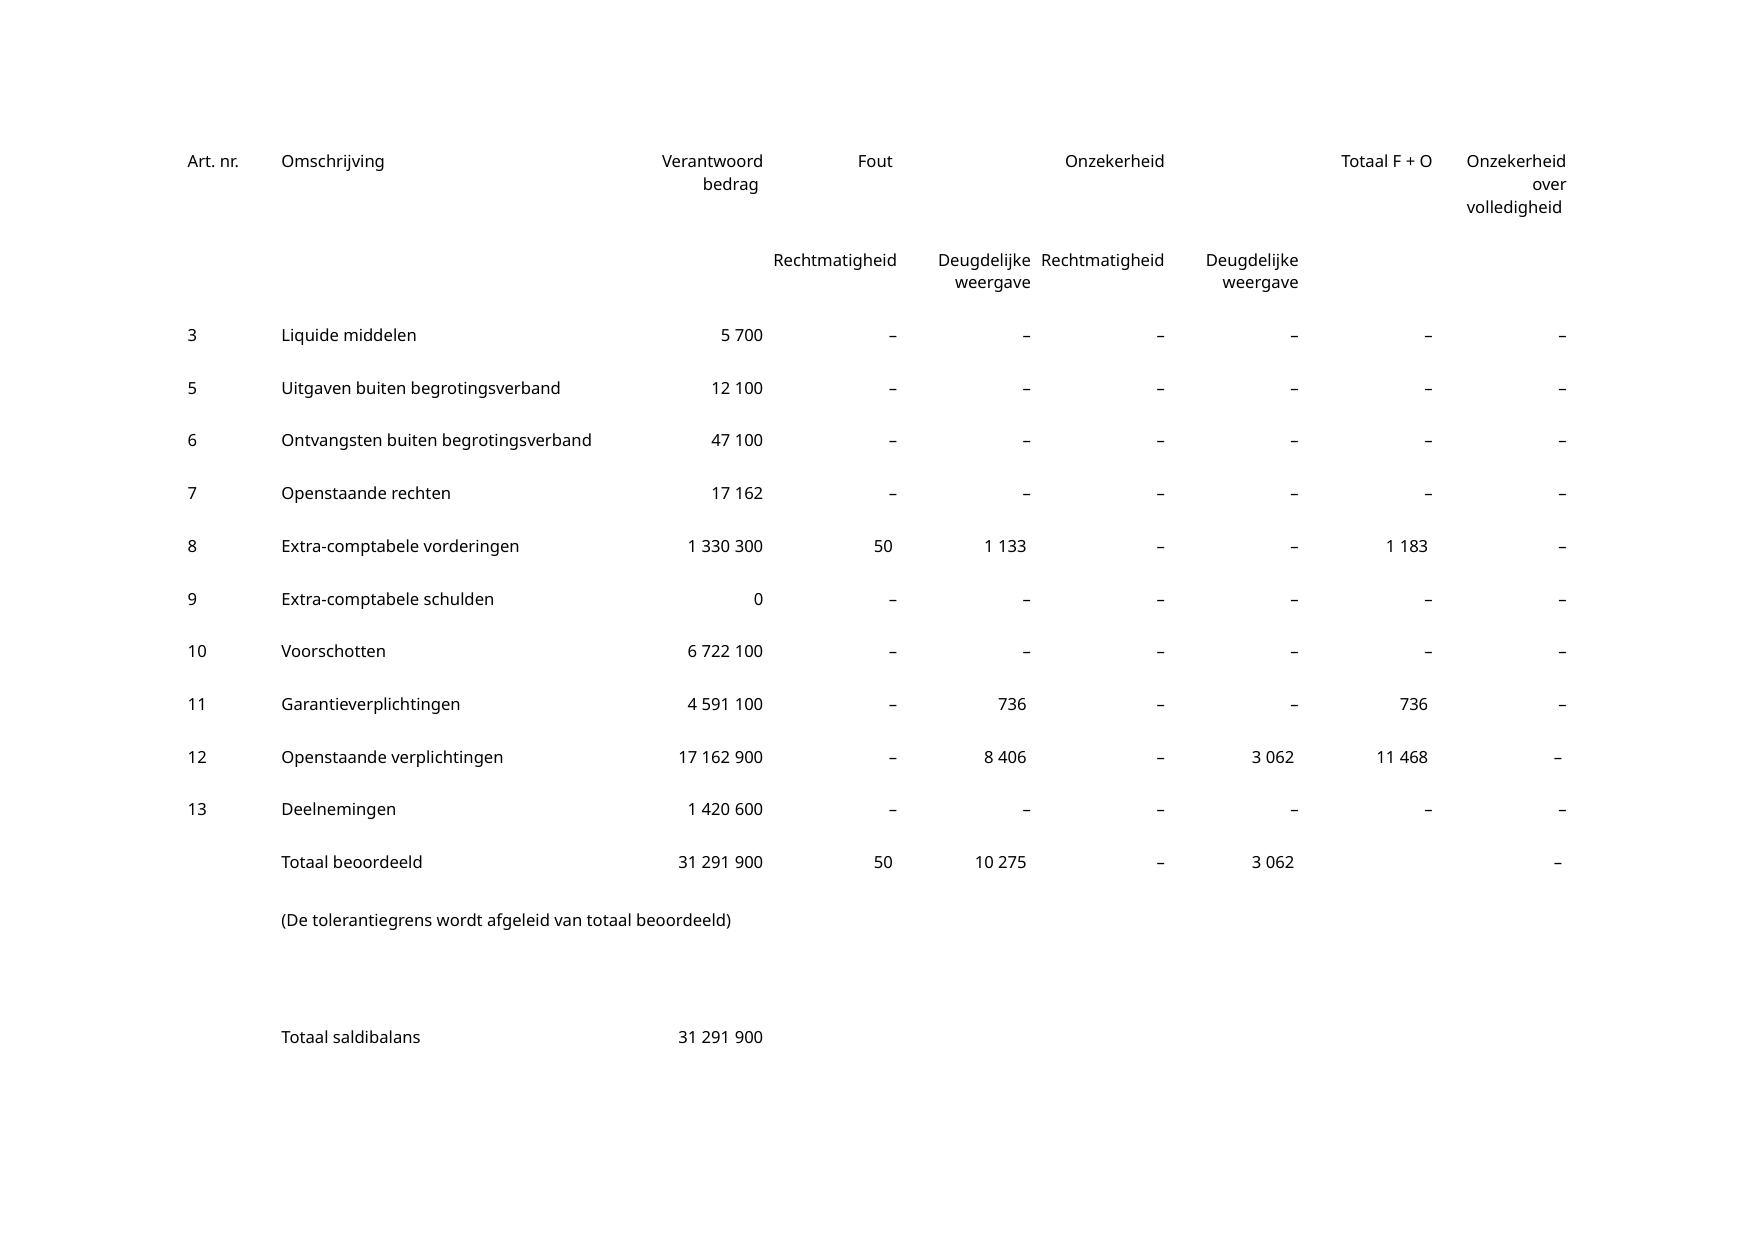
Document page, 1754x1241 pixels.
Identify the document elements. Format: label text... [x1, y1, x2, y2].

table_cell – [1165, 482, 1298, 534]
table_cell [1299, 968, 1432, 1026]
table_cell Totaal saldibalans [281, 1026, 629, 1084]
table_cell Openstaande rechten [281, 482, 629, 534]
table_cell – [1299, 482, 1432, 534]
table_cell Extra-comptabele vorderingen [281, 534, 629, 587]
table_cell Deugdelijke weergave [1165, 248, 1298, 323]
table_cell 0 [629, 587, 763, 640]
table_cell – [1031, 482, 1164, 534]
table_cell [1432, 248, 1566, 323]
table_cell – [1432, 587, 1566, 640]
table_cell – [1165, 534, 1298, 587]
table_header [1165, 150, 1298, 248]
table_cell 3 062 [1165, 745, 1298, 798]
table_cell – [1299, 640, 1432, 692]
table_cell – [1165, 640, 1298, 692]
table_header Omschrijving [281, 150, 629, 248]
table_cell – [763, 429, 897, 482]
table_header Fout [763, 150, 897, 248]
table_cell – [763, 324, 897, 376]
table_cell – [1031, 640, 1164, 692]
table_cell [1299, 1026, 1432, 1084]
table_cell – [1031, 851, 1164, 909]
table_cell – [1432, 482, 1566, 534]
table_cell – [1432, 693, 1566, 745]
table_cell 11 468 [1299, 745, 1432, 798]
table_cell – [1031, 429, 1164, 482]
table_cell – [1165, 324, 1298, 376]
table_cell Uitgaven buiten begrotingsverband [281, 376, 629, 429]
table_cell 736 [1299, 693, 1432, 745]
table_cell – [897, 587, 1031, 640]
table_cell – [1165, 693, 1298, 745]
table_cell [763, 968, 897, 1026]
table_cell [188, 248, 281, 323]
table_cell (De tolerantiegrens wordt afgeleid van totaal beoordeeld) [281, 909, 1566, 967]
table_cell Ontvangsten buiten begrotingsverband [281, 429, 629, 482]
table_cell [1299, 248, 1432, 323]
table_cell [629, 968, 763, 1026]
table_cell 31 291 900 [629, 1026, 763, 1084]
table_cell 5 700 [629, 324, 763, 376]
table_cell – [763, 693, 897, 745]
table_cell [1432, 1026, 1566, 1084]
table_cell [1031, 1026, 1164, 1084]
table_cell 10 [188, 640, 281, 692]
table_cell [897, 1026, 1031, 1084]
table_cell 31 291 900 [629, 851, 763, 909]
table_cell – [763, 640, 897, 692]
table_cell 5 [188, 376, 281, 429]
table_cell – [763, 745, 897, 798]
table_cell 11 [188, 693, 281, 745]
table_cell – [1165, 376, 1298, 429]
table_cell 4 591 100 [629, 693, 763, 745]
table_cell 13 [188, 798, 281, 851]
table_cell [1432, 968, 1566, 1026]
table_cell [188, 909, 281, 967]
table_cell 736 [897, 693, 1031, 745]
table_cell – [763, 798, 897, 851]
table_cell – [1432, 534, 1566, 587]
table_cell – [897, 640, 1031, 692]
table_header Totaal F + O [1299, 150, 1432, 248]
table_cell [188, 1026, 281, 1084]
table_cell – [763, 482, 897, 534]
table_cell 6 722 100 [629, 640, 763, 692]
table_cell – [1432, 324, 1566, 376]
table_cell 1 420 600 [629, 798, 763, 851]
table_cell Deugdelijke weergave [897, 248, 1031, 323]
table_cell – [897, 376, 1031, 429]
table_cell 1 133 [897, 534, 1031, 587]
table_cell – [1031, 376, 1164, 429]
table_cell [763, 1026, 897, 1084]
table_cell 12 100 [629, 376, 763, 429]
table_cell – [1299, 429, 1432, 482]
table_cell Rechtmatigheid [763, 248, 897, 323]
table_cell Totaal beoordeeld [281, 851, 629, 909]
table_header Onzekerheid [1031, 150, 1164, 248]
table_cell – [897, 798, 1031, 851]
table_cell – [897, 324, 1031, 376]
table_header Onzekerheid over volledigheid [1432, 150, 1566, 248]
table_cell Deelnemingen [281, 798, 629, 851]
table_cell [281, 248, 629, 323]
table_cell – [1432, 798, 1566, 851]
table_cell [1165, 1026, 1298, 1084]
table_cell 3 062 [1165, 851, 1298, 909]
table_cell [897, 968, 1031, 1026]
table_cell – [1299, 587, 1432, 640]
table_cell 8 406 [897, 745, 1031, 798]
table_cell Voorschotten [281, 640, 629, 692]
table_cell [1165, 968, 1298, 1026]
table_cell 50 [763, 851, 897, 909]
table_cell [188, 968, 281, 1026]
table_cell 10 275 [897, 851, 1031, 909]
table_cell – [1432, 745, 1566, 798]
table_header Art. nr. [188, 150, 281, 248]
table_cell [1031, 968, 1164, 1026]
table_cell – [1031, 534, 1164, 587]
table_cell – [1299, 798, 1432, 851]
table_cell Extra-comptabele schulden [281, 587, 629, 640]
table_cell 8 [188, 534, 281, 587]
table_cell – [1165, 587, 1298, 640]
table_cell [281, 968, 629, 1026]
table_cell [1299, 851, 1432, 909]
table_cell 50 [763, 534, 897, 587]
table_cell 17 162 [629, 482, 763, 534]
table_header [897, 150, 1031, 248]
table_cell 7 [188, 482, 281, 534]
table_cell – [1031, 324, 1164, 376]
table_cell – [1031, 587, 1164, 640]
table_cell 9 [188, 587, 281, 640]
table_cell Rechtmatigheid [1031, 248, 1164, 323]
table_cell – [1432, 640, 1566, 692]
table_cell – [1031, 745, 1164, 798]
table_cell 12 [188, 745, 281, 798]
table_cell [188, 851, 281, 909]
table_cell – [1299, 324, 1432, 376]
table_cell Garantieverplichtingen [281, 693, 629, 745]
table_cell 1 330 300 [629, 534, 763, 587]
table_cell – [897, 429, 1031, 482]
table_cell – [1031, 798, 1164, 851]
table_cell Liquide middelen [281, 324, 629, 376]
table_cell 17 162 900 [629, 745, 763, 798]
table_cell Openstaande verplichtingen [281, 745, 629, 798]
table_cell – [897, 482, 1031, 534]
table_cell – [1299, 376, 1432, 429]
table_cell 47 100 [629, 429, 763, 482]
table_cell [629, 248, 763, 323]
table_cell – [763, 376, 897, 429]
table_cell 6 [188, 429, 281, 482]
table_cell – [1165, 429, 1298, 482]
table_cell – [763, 587, 897, 640]
table_header Verantwoord bedrag [629, 150, 763, 248]
table_cell – [1165, 798, 1298, 851]
table_cell – [1432, 851, 1566, 909]
table_cell 3 [188, 324, 281, 376]
table_cell – [1031, 693, 1164, 745]
table_cell – [1432, 376, 1566, 429]
table_cell – [1432, 429, 1566, 482]
table_cell 1 183 [1299, 534, 1432, 587]
